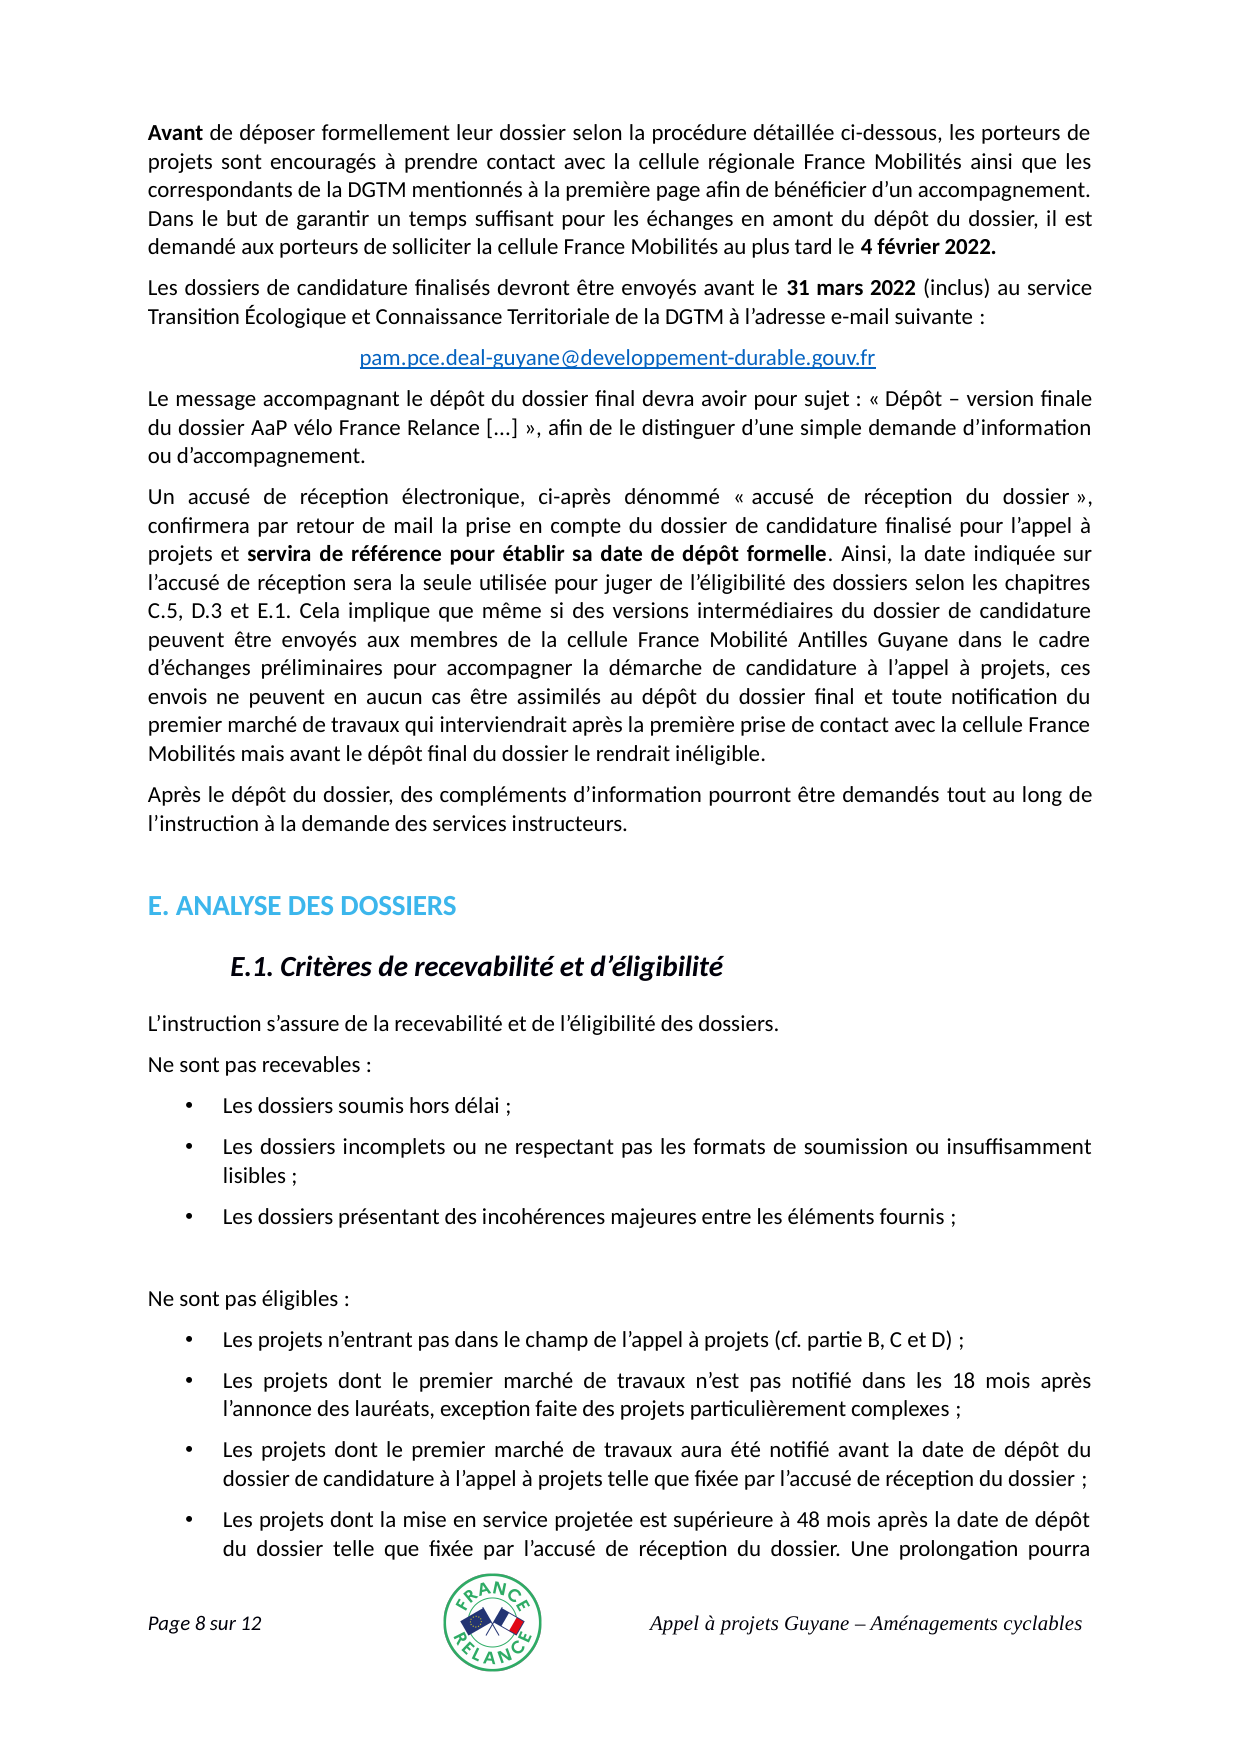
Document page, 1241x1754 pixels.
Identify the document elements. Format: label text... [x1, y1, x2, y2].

list Les projets dont le premier marché de travaux n’est pas notifié dans les 18 mois après l’annonce des lauréats, exception faite des projets particulièrement complexes ; [185, 1366, 1093, 1423]
text Ne sont pas recevables : [148, 1050, 1093, 1078]
text pam.pce.deal-guyane@developpement-durable.gouv.fr [148, 343, 1093, 371]
text Le message accompagnant le dépôt du dossier final devra avoir pour sujet : « Dépôt – version finale du dossier AaP vélo France Relance [...] », afin de le distinguer d’une simple demande d’information ou d’accompagnement. [148, 384, 1093, 469]
text Un accusé de réception électronique, ci-après dénommé « accusé de réception du dossier », confirmera par retour de mail la prise en compte du dossier de candidature finalisé pour l’appel à projets et servira de référence pour établir sa date de dépôt formelle. Ainsi, la date indiquée sur l’accusé de réception sera la seule utilisée pour juger de l’éligibilité des dossiers selon les chapitres C.5, D.3 et E.1. Cela implique que même si des versions intermédiaires du dossier de candidature peuvent être envoyés aux membres de la cellule France Mobilité Antilles Guyane dans le cadre d’échanges préliminaires pour accompagner la démarche de candidature à l’appel à projets, ces envois ne peuvent en aucun cas être assimilés au dépôt du dossier final et toute notification du premier marché de travaux qui interviendrait après la première prise de contact avec la cellule France Mobilités mais avant le dépôt final du dossier le rendrait inéligible. [148, 482, 1093, 767]
list Les dossiers soumis hors délai ; [185, 1091, 1093, 1119]
text Ne sont pas éligibles : [148, 1284, 1093, 1312]
subtitle E. ANALYSE DES DOSSIERS [148, 887, 1093, 923]
list Les projets dont le premier marché de travaux aura été notifié avant la date de dépôt du dossier de candidature à l’appel à projets telle que fixée par l’accusé de réception du dossier ; [185, 1435, 1093, 1492]
list Les projets n’entrant pas dans le champ de l’appel à projets (cf. partie B, C et D) ; [185, 1325, 1093, 1353]
list Les projets dont la mise en service projetée est supérieure à 48 mois après la date de dépôt du dossier telle que fixée par l’accusé de réception du dossier. Une prolongation pourra [185, 1505, 1093, 1562]
subtitle E.1. Critères de recevabilité et d’éligibilité [185, 948, 1093, 984]
list Les dossiers incomplets ou ne respectant pas les formats de soumission ou insuffisamment lisibles ; [185, 1132, 1093, 1189]
text L’instruction s’assure de la recevabilité et de l’éligibilité des dossiers. [148, 1009, 1093, 1037]
text Les dossiers de candidature finalisés devront être envoyés avant le 31 mars 2022 (inclus) au service Transition Écologique et Connaissance Territoriale de la DGTM à l’adresse e-mail suivante : [148, 273, 1093, 330]
text Avant de déposer formellement leur dossier selon la procédure détaillée ci-dessous, les porteurs de projets sont encouragés à prendre contact avec la cellule régionale France Mobilités ainsi que les correspondants de la DGTM mentionnés à la première page afin de bénéficier d’un accompagnement. Dans le but de garantir un temps suffisant pour les échanges en amont du dépôt du dossier, il est demandé aux porteurs de solliciter la cellule France Mobilités au plus tard le 4 février 2022. [148, 118, 1093, 261]
picture [440, 1570, 545, 1675]
list Les dossiers présentant des incohérences majeures entre les éléments fournis ; [185, 1202, 1093, 1230]
text Après le dépôt du dossier, des compléments d’information pourront être demandés tout au long de l’instruction à la demande des services instructeurs. [148, 780, 1093, 837]
